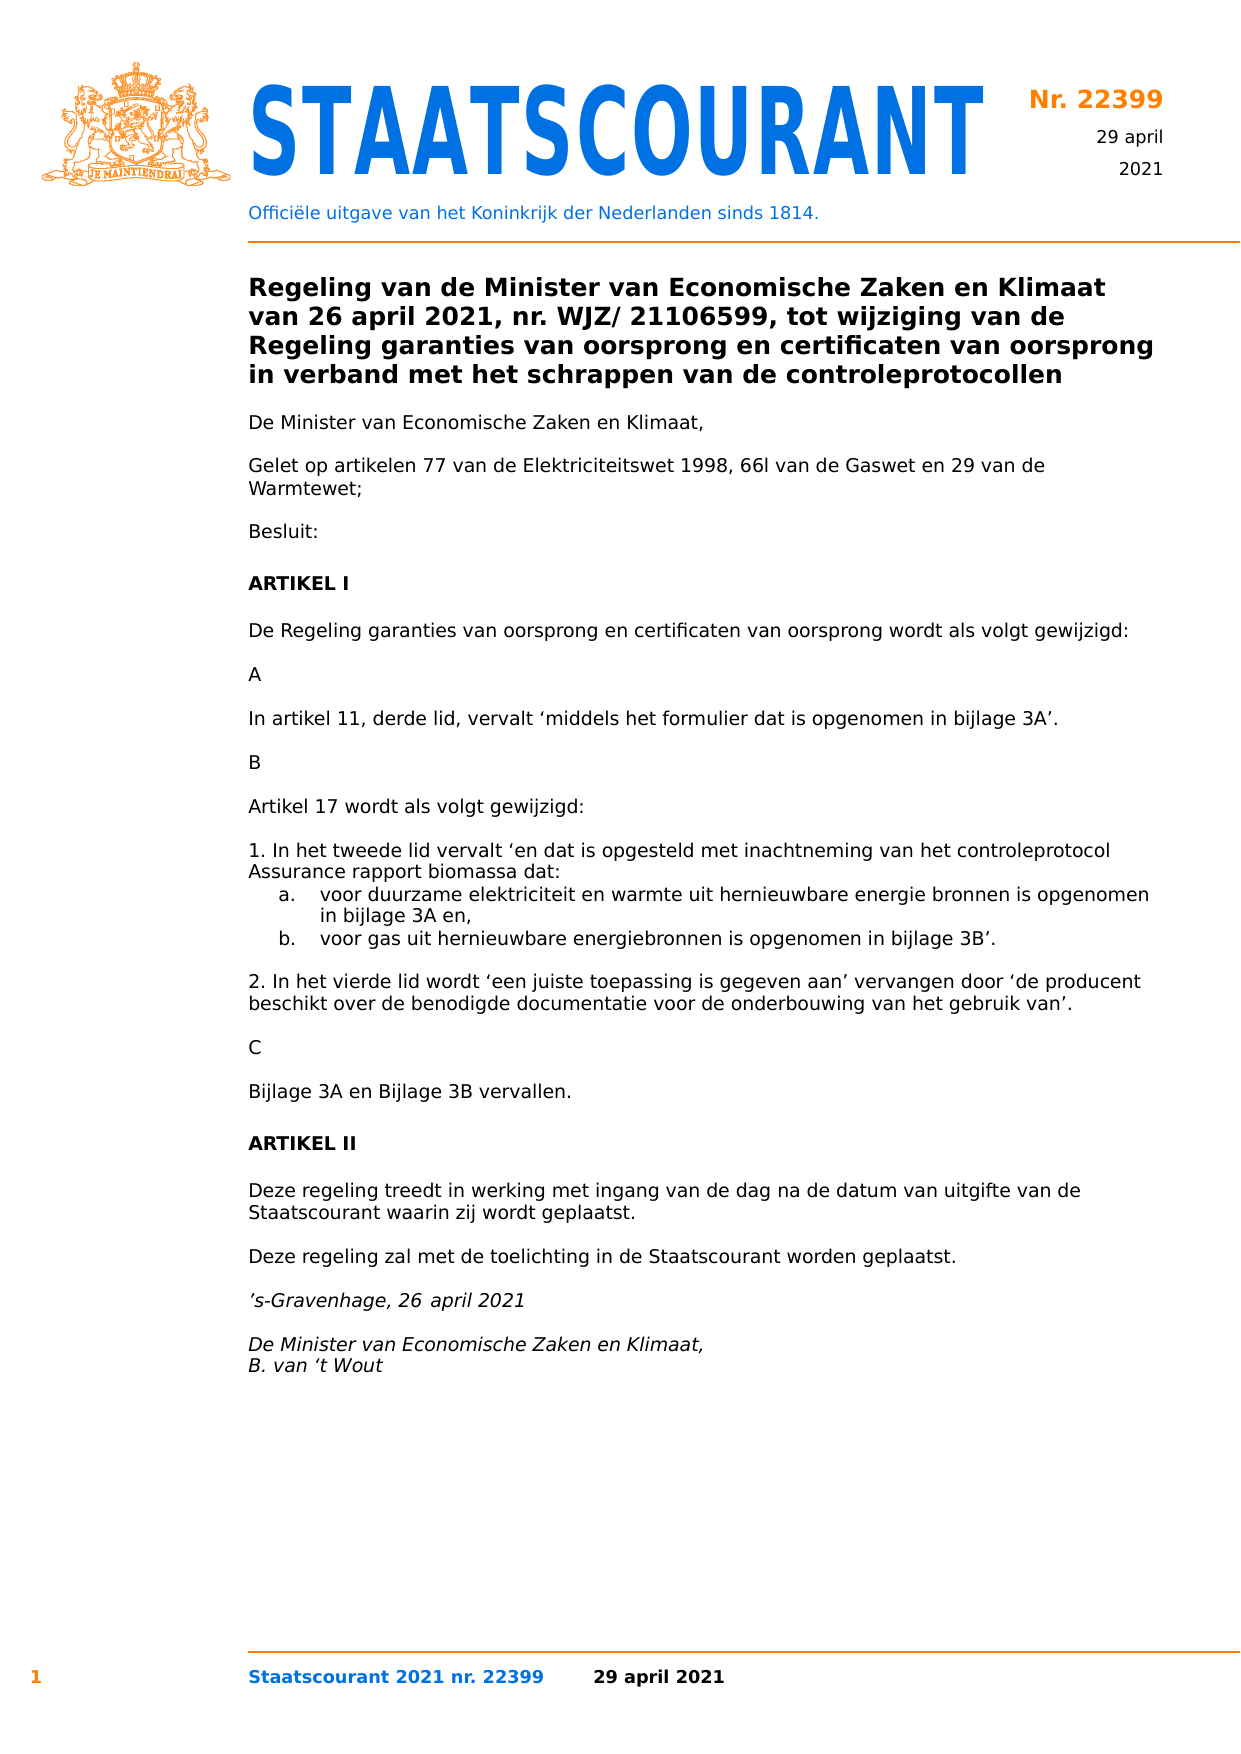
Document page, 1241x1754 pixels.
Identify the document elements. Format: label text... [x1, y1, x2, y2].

text Deze regeling treedt in werking met ingang van de dag na de datum van uitgifte van de Staatscourant waarin zij wordt geplaatst. [248, 1180, 1163, 1224]
text Bijlage 3A en Bijlage 3B vervallen. [248, 1081, 1163, 1103]
text Artikel 17 wordt als volgt gewijzigd: [248, 796, 1163, 818]
text ’s-Gravenhage, 26 april 2021 [248, 1289, 1163, 1312]
text De Minister van Economische Zaken en Klimaat, B. van ‘t Wout [248, 1333, 1163, 1377]
table_cell 2021 [998, 153, 1240, 203]
text b. voor gas uit hernieuwbare energiebronnen is opgenomen in bijlage 3B’. [278, 927, 1163, 949]
table_cell 29 april [998, 121, 1240, 153]
table_header STAATSCOURANT [248, 62, 998, 203]
text Deze regeling zal met de toelichting in de Staatscourant worden geplaatst. [248, 1246, 1163, 1268]
text 2. In het vierde lid wordt ‘een juiste toepassing is gegeven aan’ vervangen door ‘de producent beschikt over de benodigde documentatie voor de onderbouwing van het gebruik van’. [248, 971, 1163, 1015]
table_cell Officiële uitgave van het Koninkrijk der Nederlanden sinds 1814. [248, 203, 1240, 241]
text De Regeling garanties van oorsprong en certificaten van oorsprong wordt als volgt gewijzigd: [248, 620, 1163, 642]
text 1. In het tweede lid vervalt ‘en dat is opgesteld met inachtneming van het controleprotocol Assurance rapport biomassa dat: [248, 839, 1163, 883]
table_header Nr. 22399 [998, 62, 1240, 121]
picture [41, 62, 231, 186]
subtitle ARTIKEL II [248, 1133, 1163, 1155]
text Gelet op artikelen 77 van de Elektriciteitswet 1998, 66l van de Gaswet en 29 van de Warmtewet; [248, 455, 1163, 499]
text a. voor duurzame elektriciteit en warmte uit hernieuwbare energie bronnen is opgenomen in bijlage 3A en, [278, 883, 1163, 927]
text B [248, 752, 1163, 774]
text C [248, 1037, 1163, 1059]
table_header [25, 62, 248, 241]
text De Minister van Economische Zaken en Klimaat, [248, 412, 1163, 433]
subtitle ARTIKEL I [248, 573, 1163, 595]
subtitle Regeling van de Minister van Economische Zaken en Klimaat van 26 april 2021, nr. WJZ/ 21106599, tot wijziging van de Regeling garanties van oorsprong en certificaten van oorsprong in verband met het schrappen van de controleprotocollen [248, 273, 1163, 390]
text Besluit: [248, 521, 1163, 543]
text A [248, 664, 1163, 686]
text In artikel 11, derde lid, vervalt ‘middels het formulier dat is opgenomen in bijlage 3A’. [248, 708, 1163, 730]
